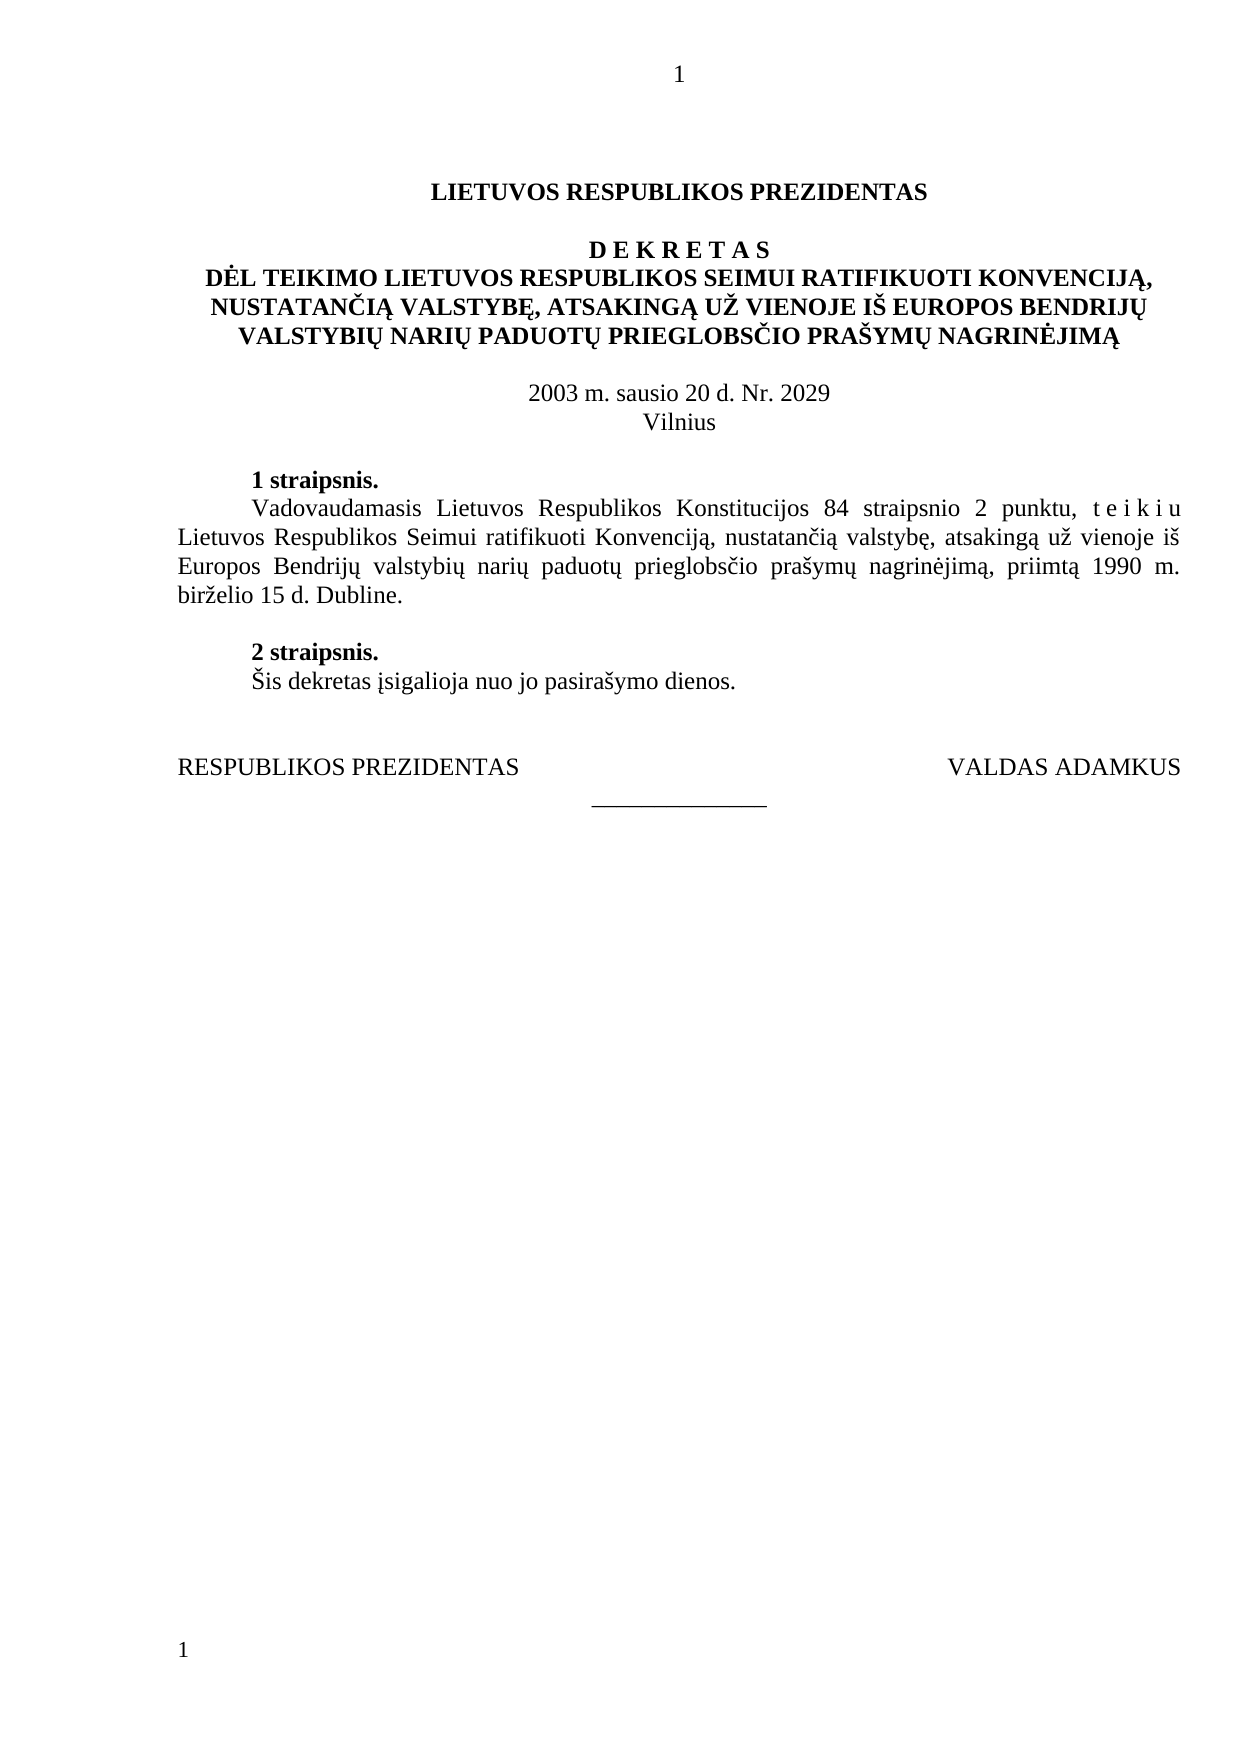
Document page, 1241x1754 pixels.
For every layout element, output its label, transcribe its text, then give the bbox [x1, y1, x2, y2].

text Šis dekretas įsigalioja nuo jo pasirašymo dienos. [177, 666, 1181, 695]
text ______________ [177, 781, 1181, 810]
text RESPUBLIKOS PREZIDENTAS VALDAS ADAMKUS [177, 752, 1181, 781]
text 1 straipsnis. [177, 465, 1181, 493]
text LIETUVOS RESPUBLIKOS PREZIDENTAS [177, 177, 1181, 206]
text Vadovaudamasis Lietuvos Respublikos Konstitucijos 84 straipsnio 2 punktu, teikiu Lietuvos Respublikos Seimui ratifikuoti Konvenciją, nustatančią valstybę, atsakingą už vienoje iš Europos Bendrijų valstybių narių paduotų prieglobsčio prašymų nagrinėjimą, priimtą 1990 m. birželio 15 d. Dubline. [177, 493, 1181, 608]
text 2003 m. sausio 20 d. Nr. 2029 [177, 378, 1181, 407]
text Vilnius [177, 407, 1181, 436]
text DĖL TEIKIMO LIETUVOS RESPUBLIKOS SEIMUI RATIFIKUOTI KONVENCIJĄ, NUSTATANČIĄ VALSTYBĘ, ATSAKINGĄ UŽ VIENOJE IŠ EUROPOS BENDRIJŲ VALSTYBIŲ NARIŲ PADUOTŲ PRIEGLOBSČIO PRAŠYMŲ NAGRINĖJIMĄ [177, 263, 1181, 350]
text 2 straipsnis. [177, 637, 1181, 666]
text D E K R E T A S [177, 235, 1181, 263]
